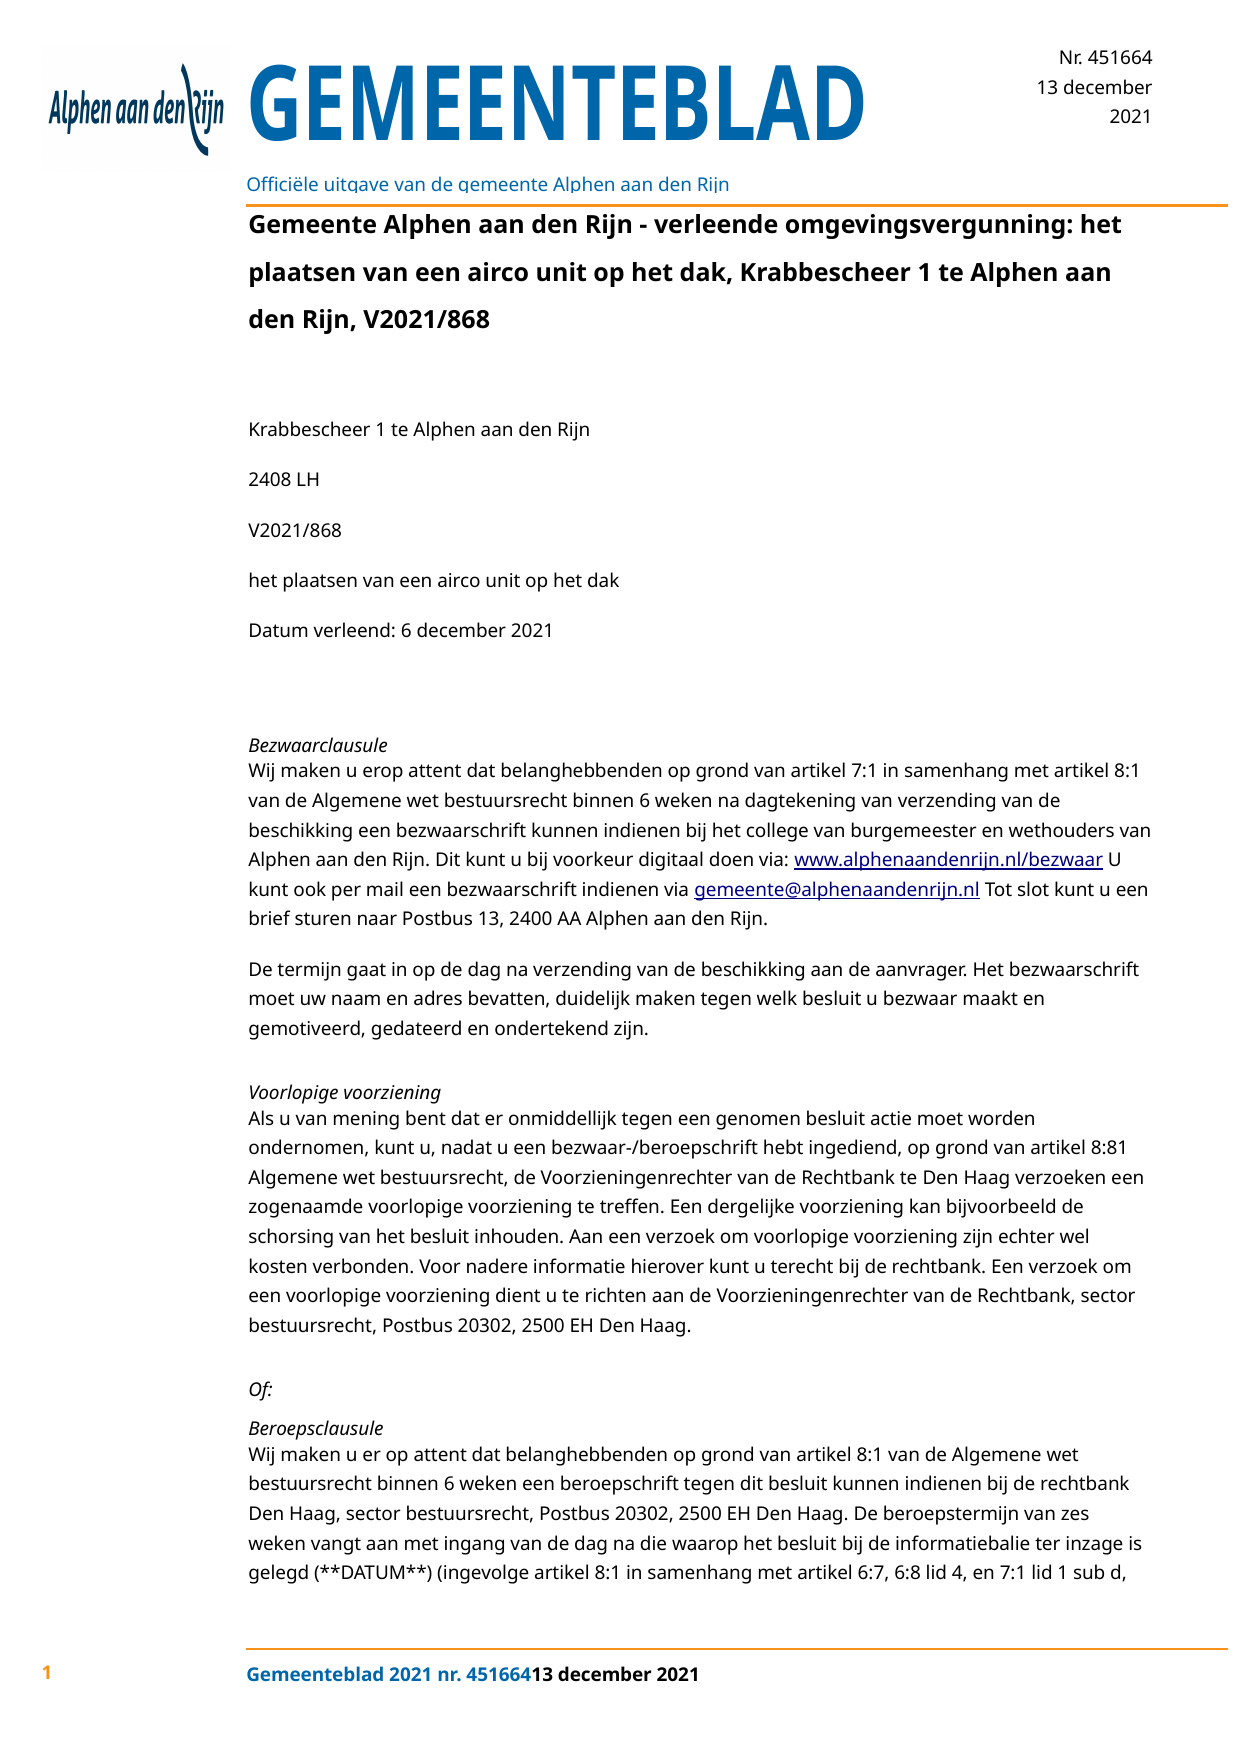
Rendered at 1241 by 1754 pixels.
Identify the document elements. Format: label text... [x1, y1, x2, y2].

text het plaatsen van een airco unit op het dak [248, 567, 1152, 593]
text Wij maken u erop attent dat belanghebbenden op grond van artikel 7:1 in samenhang met artikel 8:1 van de Algemene wet bestuursrecht binnen 6 weken na dagtekening van verzending van de beschikking een bezwaarschrift kunnen indienen bij het college van burgemeester en wethouders van Alphen aan den Rijn. Dit kunt u bij voorkeur digitaal doen via: www.alphenaandenrijn.nl/bezwaar U kunt ook per mail een bezwaarschrift indienen via gemeente@alphenaandenrijn.nl Tot slot kunt u een brief sturen naar Postbus 13, 2400 AA Alphen aan den Rijn. [248, 758, 1152, 931]
text Gemeente Alphen aan den Rijn - verleende omgevingsvergunning: het plaatsen van een airco unit op het dak, Krabbescheer 1 te Alphen aan den Rijn, V2021/868 [248, 207, 1152, 336]
text Of: [248, 1376, 1152, 1402]
text 2408 LH [248, 466, 1152, 492]
picture [41, 47, 231, 172]
text Wij maken u er op attent dat belanghebbenden op grond van artikel 8:1 van de Algemene wet bestuursrecht binnen 6 weken een beroepschrift tegen dit besluit kunnen indienen bij de rechtbank Den Haag, sector bestuursrecht, Postbus 20302, 2500 EH Den Haag. De beroepstermijn van zes weken vangt aan met ingang van de dag na die waarop het besluit bij de informatiebalie ter inzage is gelegd (**DATUM**) (ingevolge artikel 8:1 in samenhang met artikel 6:7, 6:8 lid 4, en 7:1 lid 1 sub d, [248, 1441, 1152, 1585]
text Krabbescheer 1 te Alphen aan den Rijn [248, 416, 1152, 442]
text Als u van mening bent dat er onmiddellijk tegen een genomen besluit actie moet worden ondernomen, kunt u, nadat u een bezwaar-/beroepschrift hebt ingediend, op grond van artikel 8:81 Algemene wet bestuursrecht, de Voorzieningenrechter van de Rechtbank te Den Haag verzoeken een zogenaamde voorlopige voorziening te treffen. Een dergelijke voorziening kan bijvoorbeeld de schorsing van het besluit inhouden. Aan een verzoek om voorlopige voorziening zijn echter wel kosten verbonden. Voor nadere informatie hierover kunt u terecht bij de rechtbank. Een verzoek om een voorlopige voorziening dient u te richten aan de Voorzieningenrechter van de Rechtbank, sector bestuursrecht, Postbus 20302, 2500 EH Den Haag. [248, 1105, 1152, 1338]
text Voorlopige voorziening [248, 1079, 1152, 1105]
text De termijn gaat in op de dag na verzending van de beschikking aan de aanvrager. Het bezwaarschrift moet uw naam en adres bevatten, duidelijk maken tegen welk besluit u bezwaar maakt en gemotiveerd, gedateerd en ondertekend zijn. [248, 956, 1152, 1041]
text Bezwaarclausule [248, 732, 1152, 758]
text V2021/868 [248, 517, 1152, 542]
text Datum verleend: 6 december 2021 [248, 618, 1152, 643]
text Beroepsclausule [248, 1415, 1152, 1441]
